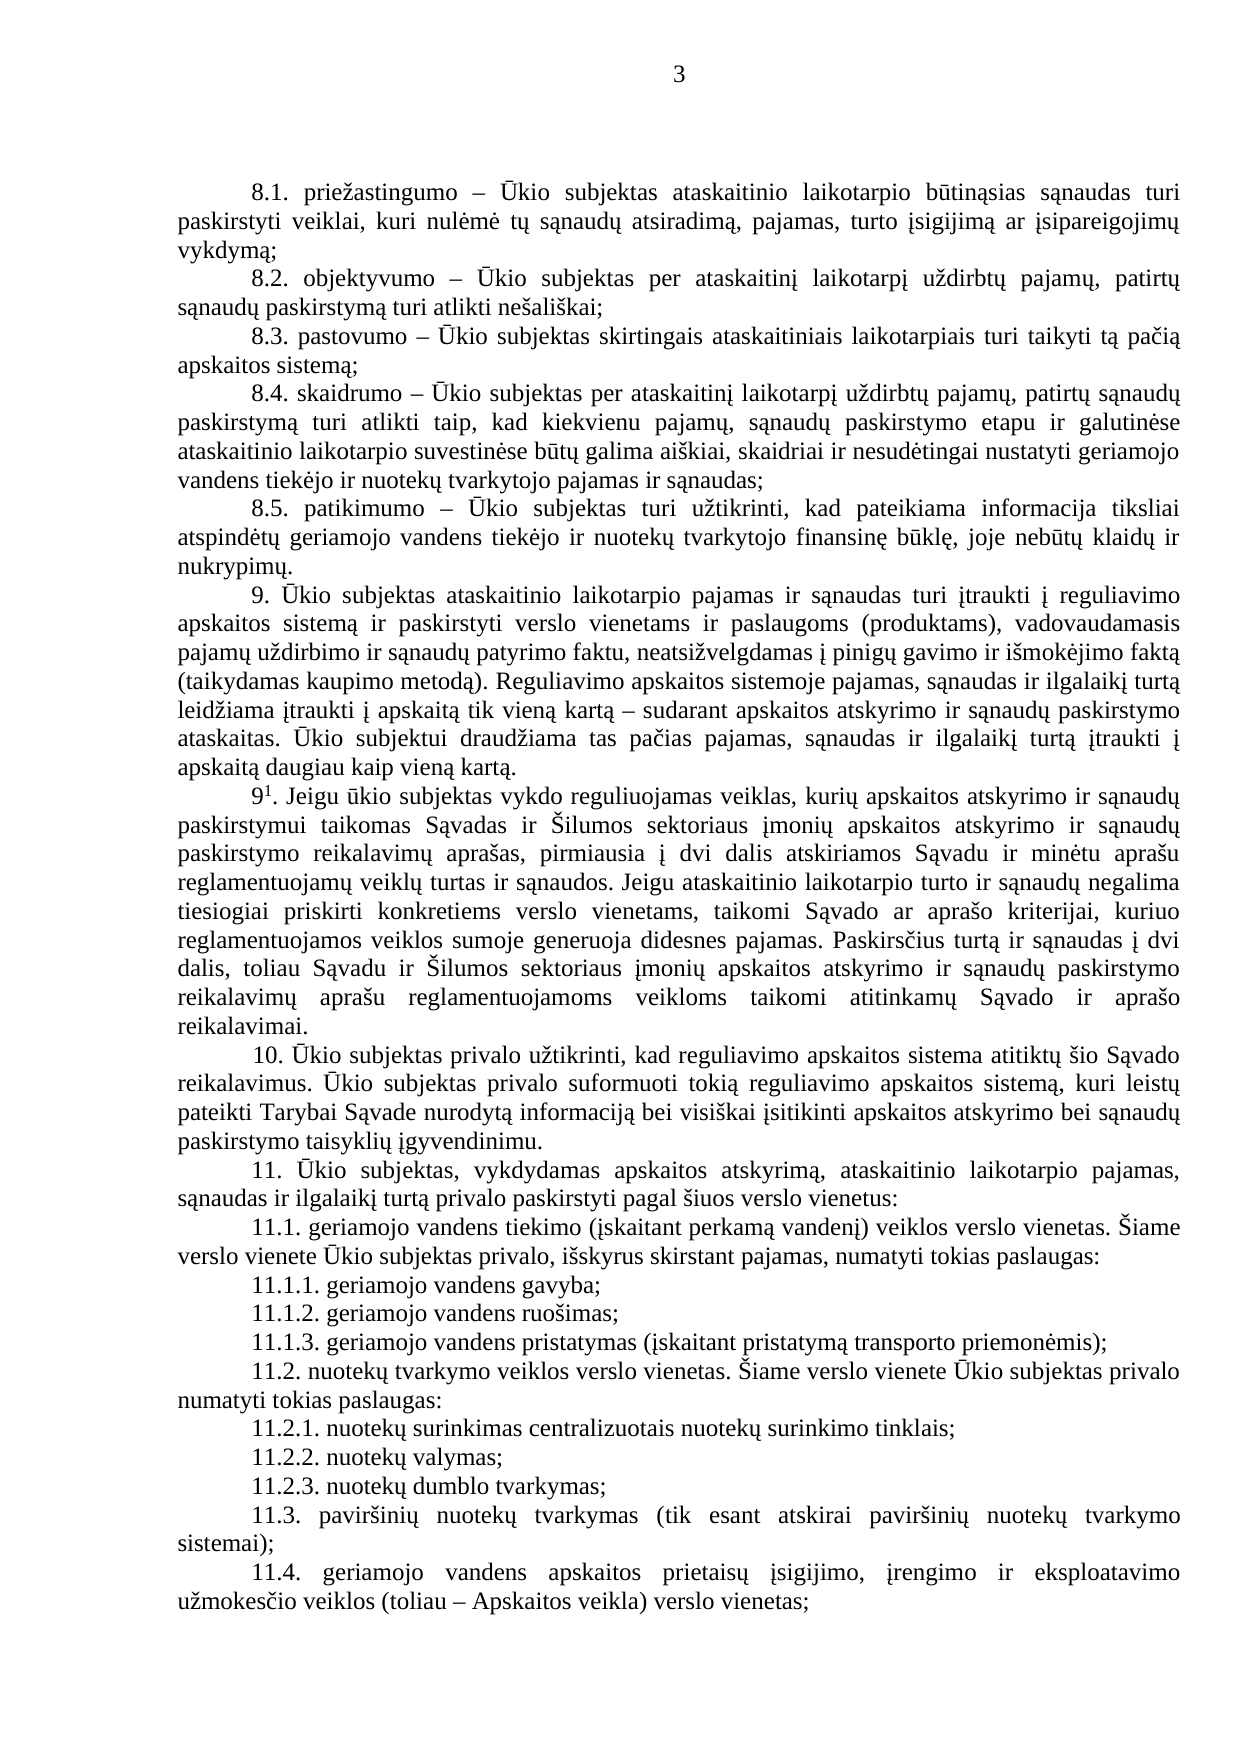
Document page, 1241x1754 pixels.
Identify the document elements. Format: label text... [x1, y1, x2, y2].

text 8.5. patikimumo – Ūkio subjektas turi užtikrinti, kad pateikiama informacija tiksliai atspindėtų geriamojo vandens tiekėjo ir nuotekų tvarkytojo finansinę būklę, joje nebūtų klaidų ir nukrypimų. [177, 493, 1181, 580]
text 10. Ūkio subjektas privalo užtikrinti, kad reguliavimo apskaitos sistema atitiktų šio Sąvado reikalavimus. Ūkio subjektas privalo suformuoti tokią reguliavimo apskaitos sistemą, kuri leistų pateikti Tarybai Sąvade nurodytą informaciją bei visiškai įsitikinti apskaitos atskyrimo bei sąnaudų paskirstymo taisyklių įgyvendinimu. [177, 1040, 1181, 1155]
text 11.3. paviršinių nuotekų tvarkymas (tik esant atskirai paviršinių nuotekų tvarkymo sistemai); [177, 1500, 1181, 1557]
text 11.4. geriamojo vandens apskaitos prietaisų įsigijimo, įrengimo ir eksploatavimo užmokesčio veiklos (toliau – Apskaitos veikla) verslo vienetas; [177, 1557, 1181, 1615]
text 11.1.1. geriamojo vandens gavyba; [251, 1270, 1181, 1298]
text 11.1.3. geriamojo vandens pristatymas (įskaitant pristatymą transporto priemonėmis); [177, 1327, 1181, 1356]
text 91. Jeigu ūkio subjektas vykdo reguliuojamas veiklas, kurių apskaitos atskyrimo ir sąnaudų paskirstymui taikomas Sąvadas ir Šilumos sektoriaus įmonių apskaitos atskyrimo ir sąnaudų paskirstymo reikalavimų aprašas, pirmiausia į dvi dalis atskiriamos Sąvadu ir minėtu aprašu reglamentuojamų veiklų turtas ir sąnaudos. Jeigu ataskaitinio laikotarpio turto ir sąnaudų negalima tiesiogiai priskirti konkretiems verslo vienetams, taikomi Sąvado ar aprašo kriterijai, kuriuo reglamentuojamos veiklos sumoje generuoja didesnes pajamas. Paskirsčius turtą ir sąnaudas į dvi dalis, toliau Sąvadu ir Šilumos sektoriaus įmonių apskaitos atskyrimo ir sąnaudų paskirstymo reikalavimų aprašu reglamentuojamoms veikloms taikomi atitinkamų Sąvado ir aprašo reikalavimai. [177, 781, 1181, 1040]
text 11.2.1. nuotekų surinkimas centralizuotais nuotekų surinkimo tinklais; [177, 1413, 1181, 1442]
text 11. Ūkio subjektas, vykdydamas apskaitos atskyrimą, ataskaitinio laikotarpio pajamas, sąnaudas ir ilgalaikį turtą privalo paskirstyti pagal šiuos verslo vienetus: [177, 1155, 1181, 1212]
text 8.4. skaidrumo – Ūkio subjektas per ataskaitinį laikotarpį uždirbtų pajamų, patirtų sąnaudų paskirstymą turi atlikti taip, kad kiekvienu pajamų, sąnaudų paskirstymo etapu ir galutinėse ataskaitinio laikotarpio suvestinėse būtų galima aiškiai, skaidriai ir nesudėtingai nustatyti geriamojo vandens tiekėjo ir nuotekų tvarkytojo pajamas ir sąnaudas; [177, 378, 1181, 493]
text 11.1. geriamojo vandens tiekimo (įskaitant perkamą vandenį) veiklos verslo vienetas. Šiame verslo vienete Ūkio subjektas privalo, išskyrus skirstant pajamas, numatyti tokias paslaugas: [177, 1212, 1181, 1270]
text 8.1. priežastingumo – Ūkio subjektas ataskaitinio laikotarpio būtinąsias sąnaudas turi paskirstyti veiklai, kuri nulėmė tų sąnaudų atsiradimą, pajamas, turto įsigijimą ar įsipareigojimų vykdymą; [177, 177, 1181, 263]
text 11.2.3. nuotekų dumblo tvarkymas; [177, 1471, 1181, 1500]
text 9. Ūkio subjektas ataskaitinio laikotarpio pajamas ir sąnaudas turi įtraukti į reguliavimo apskaitos sistemą ir paskirstyti verslo vienetams ir paslaugoms (produktams), vadovaudamasis pajamų uždirbimo ir sąnaudų patyrimo faktu, neatsižvelgdamas į pinigų gavimo ir išmokėjimo faktą (taikydamas kaupimo metodą). Reguliavimo apskaitos sistemoje pajamas, sąnaudas ir ilgalaikį turtą leidžiama įtraukti į apskaitą tik vieną kartą – sudarant apskaitos atskyrimo ir sąnaudų paskirstymo ataskaitas. Ūkio subjektui draudžiama tas pačias pajamas, sąnaudas ir ilgalaikį turtą įtraukti į apskaitą daugiau kaip vieną kartą. [177, 580, 1181, 781]
text 8.3. pastovumo – Ūkio subjektas skirtingais ataskaitiniais laikotarpiais turi taikyti tą pačią apskaitos sistemą; [177, 321, 1181, 378]
text 11.2.2. nuotekų valymas; [177, 1442, 1181, 1471]
text 8.2. objektyvumo – Ūkio subjektas per ataskaitinį laikotarpį uždirbtų pajamų, patirtų sąnaudų paskirstymą turi atlikti nešališkai; [177, 263, 1181, 321]
text 11.2. nuotekų tvarkymo veiklos verslo vienetas. Šiame verslo vienete Ūkio subjektas privalo numatyti tokias paslaugas: [177, 1356, 1181, 1413]
text 11.1.2. geriamojo vandens ruošimas; [177, 1298, 1181, 1327]
